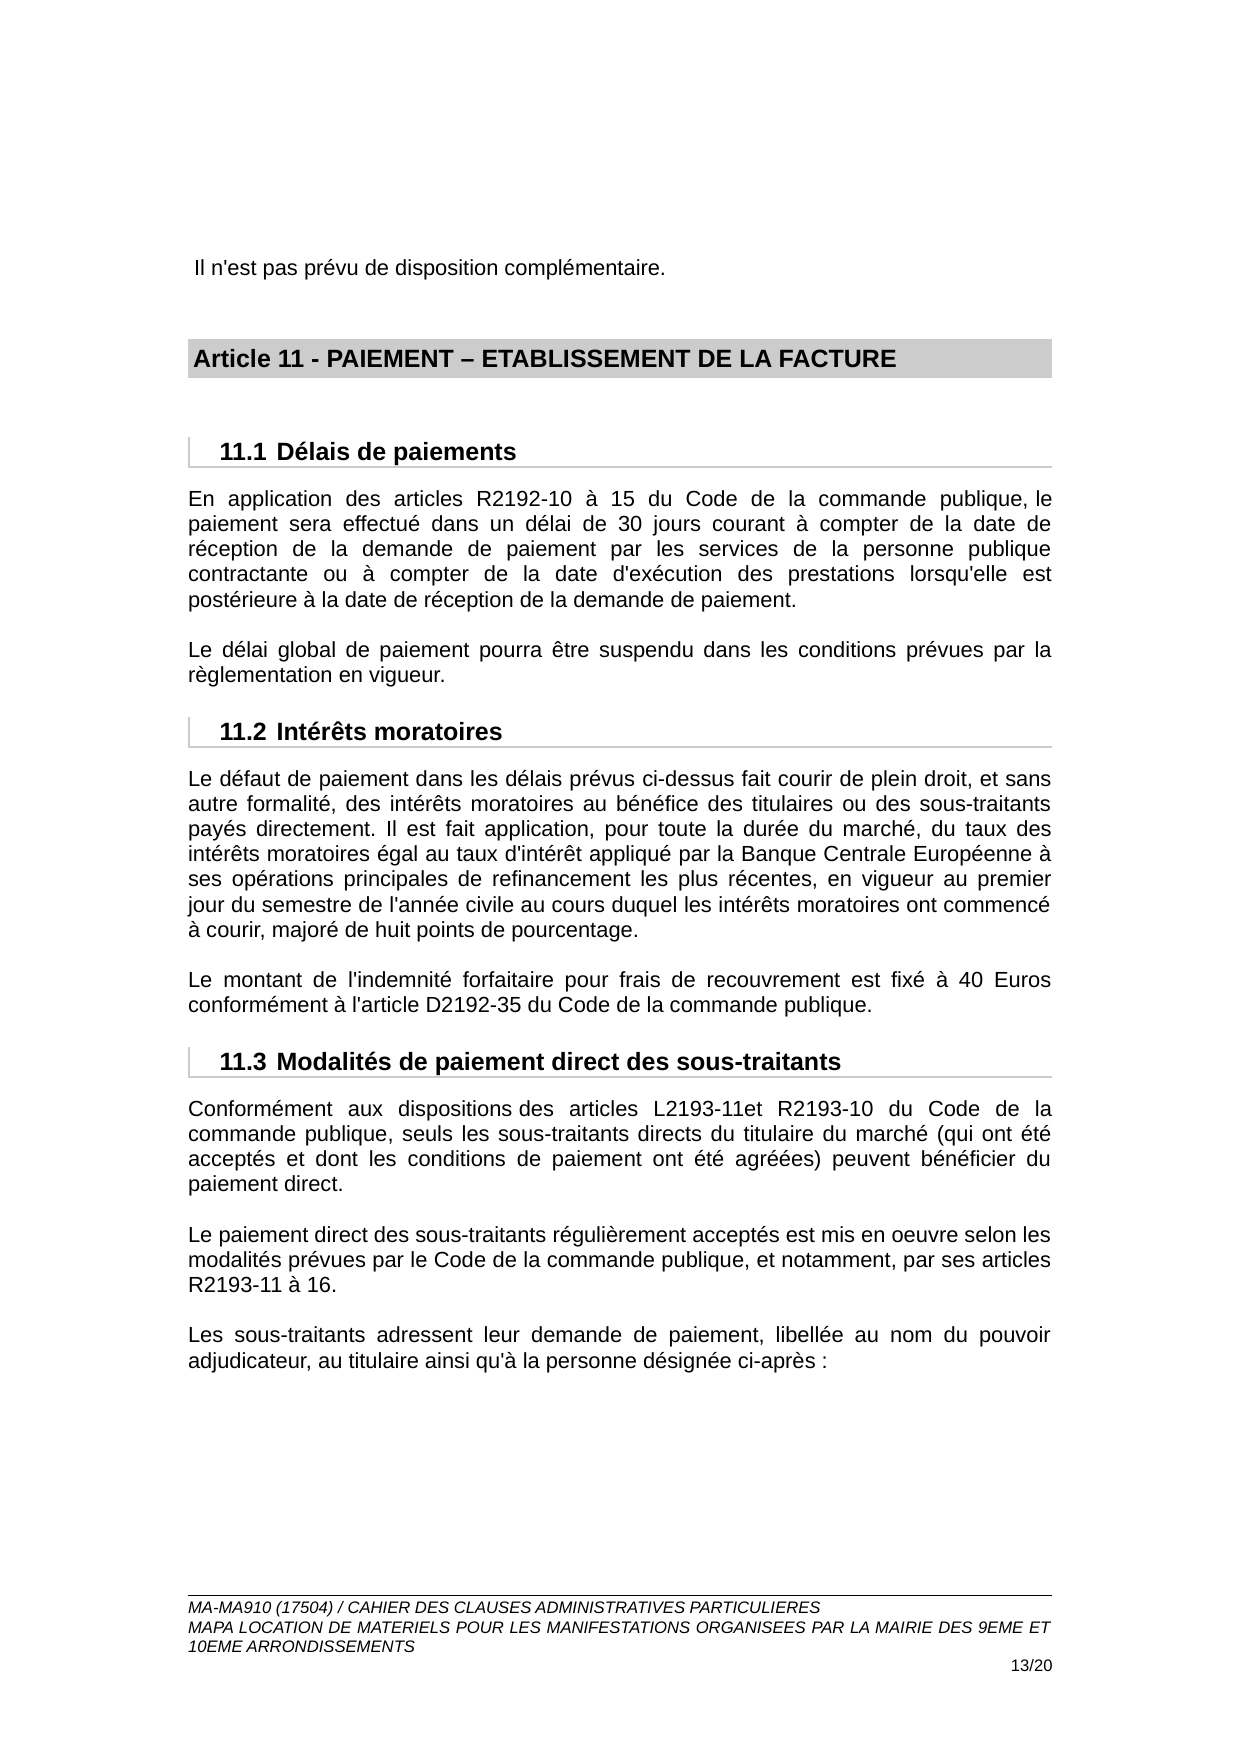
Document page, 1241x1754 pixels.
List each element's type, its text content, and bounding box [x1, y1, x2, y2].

subtitle PAIEMENT – ETABLISSEMENT DE LA FACTURE [190, 342, 1050, 376]
text Conformément aux dispositions des articles L2193-11et R2193-10 du Code de la commande publique, seuls les sous-traitants directs du titulaire du marché (qui ont été acceptés et dont les conditions de paiement ont été agréées) peuvent bénéficier du paiement direct. [188, 1096, 1052, 1196]
text Le montant de l'indemnité forfaitaire pour frais de recouvrement est fixé à 40 Euros conformément à l'article D2192-35 du Code de la commande publique. [188, 967, 1052, 1017]
text Le paiement direct des sous-traitants régulièrement acceptés est mis en oeuvre selon les modalités prévues par le Code de la commande publique, et notamment, par ses articles R2193-11 à 16. [188, 1222, 1052, 1297]
text En application des articles R2192-10 à 15 du Code de la commande publique, le paiement sera effectué dans un délai de 30 jours courant à compter de la date de réception de la demande de paiement par les services de la personne publique contractante ou à compter de la date d'exécution des prestations lorsqu'elle est postérieure à la date de réception de la demande de paiement. [188, 486, 1052, 612]
text Le délai global de paiement pourra être suspendu dans les conditions prévues par la règlementation en vigueur. [188, 637, 1052, 687]
text Les sous-traitants adressent leur demande de paiement, libellée au nom du pouvoir adjudicateur, au titulaire ainsi qu'à la personne désignée ci-après : [188, 1322, 1052, 1373]
text Il n'est pas prévu de disposition complémentaire. [188, 255, 1052, 280]
text Le défaut de paiement dans les délais prévus ci-dessus fait courir de plein droit, et sans autre formalité, des intérêts moratoires au bénéfice des titulaires ou des sous-traitants payés directement. Il est fait application, pour toute la durée du marché, du taux des intérêts moratoires égal au taux d'intérêt appliqué par la Banque Centrale Européenne à ses opérations principales de refinancement les plus récentes, en vigueur au premier jour du semestre de l'année civile au cours duquel les intérêts moratoires ont commencé à courir, majoré de huit points de pourcentage. [188, 765, 1052, 942]
subtitle Intérêts moratoires [190, 717, 1052, 746]
subtitle Délais de paiements [190, 437, 1052, 466]
subtitle Modalités de paiement direct des sous-traitants [190, 1047, 1052, 1076]
